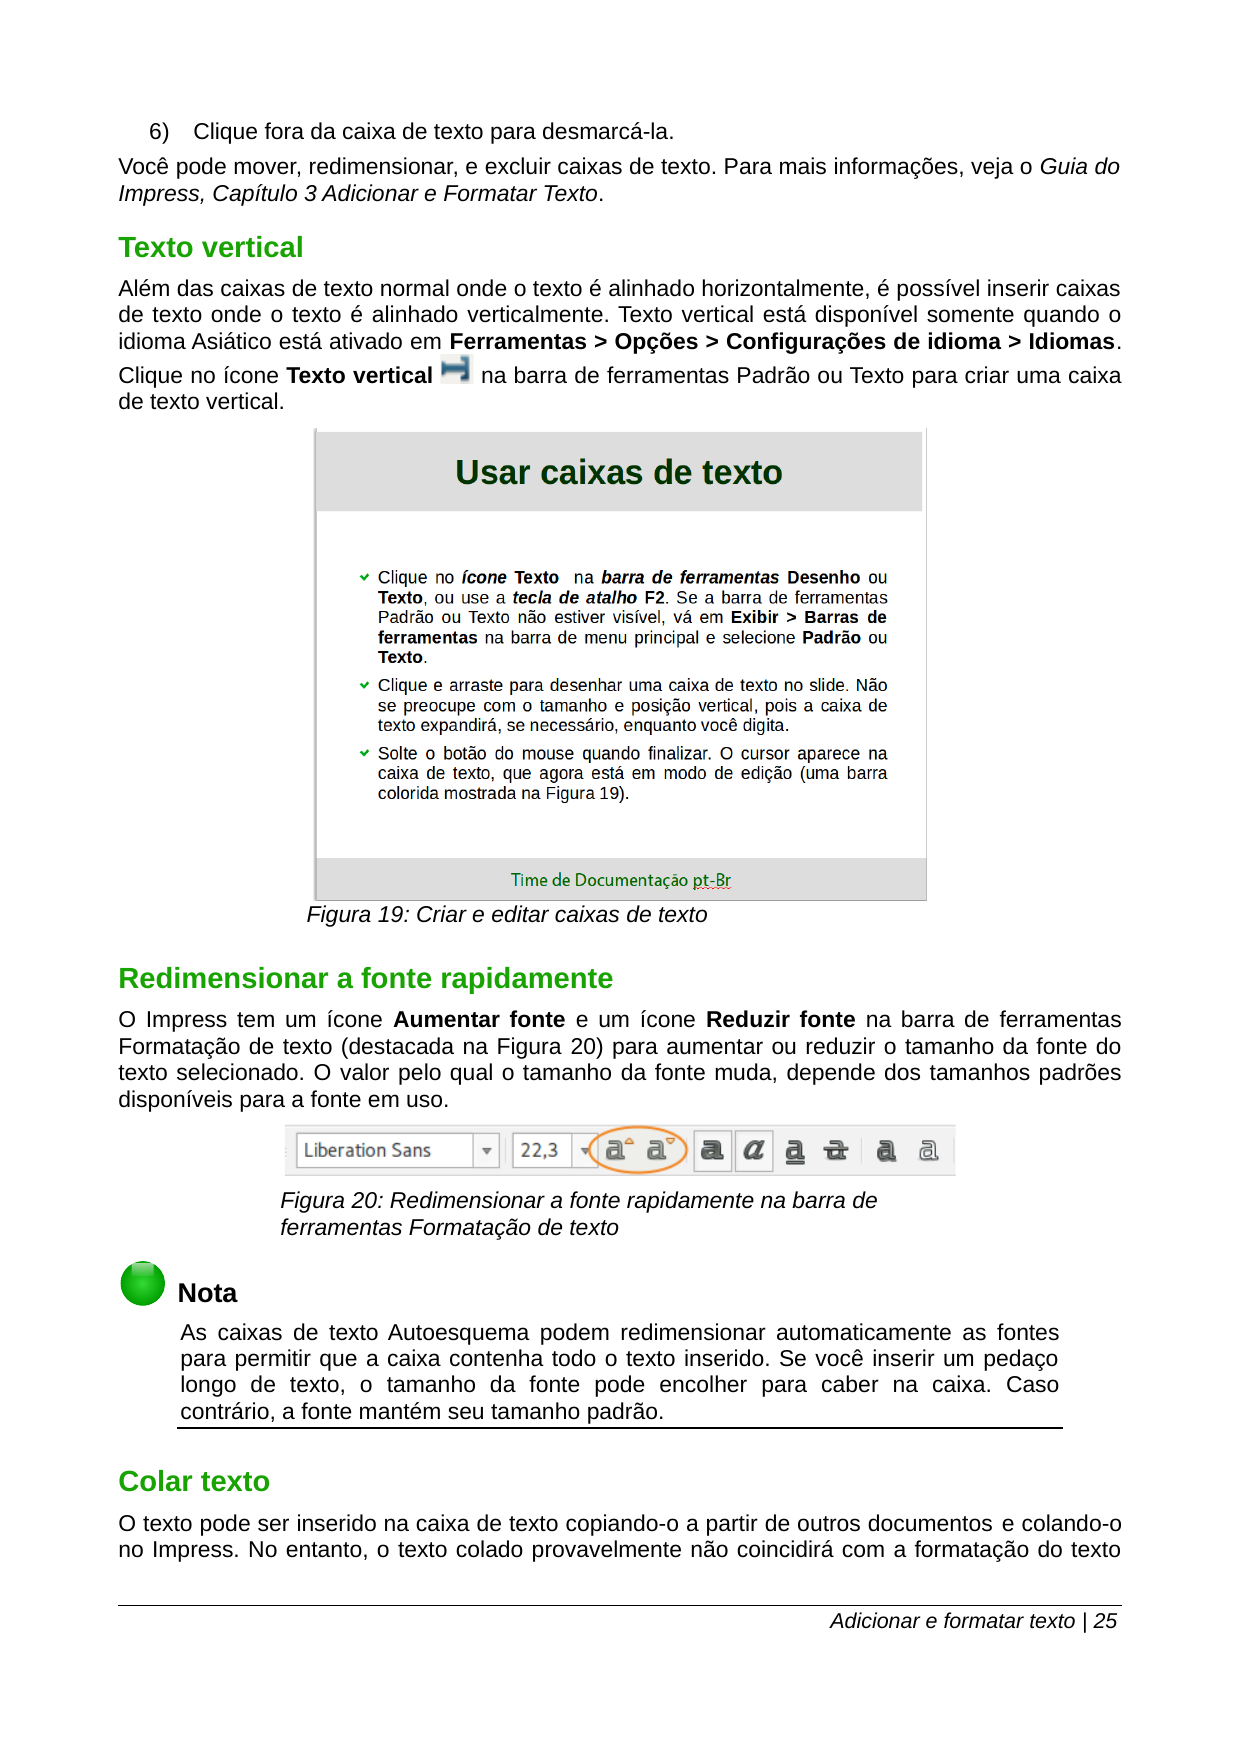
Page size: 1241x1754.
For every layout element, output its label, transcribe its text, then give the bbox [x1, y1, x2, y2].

text O Impress tem um ícone Aumentar fonte e um ícone Reduzir fonte na barra de ferramentas Formatação de texto (destacada na Figura 20) para aumentar ou reduzir o tamanho da fonte do texto selecionado. O valor pelo qual o tamanho da fonte muda, depende dos tamanhos padrões disponíveis para a fonte em uso. [118, 1006, 1122, 1112]
picture [313, 428, 927, 901]
text As caixas de texto Autoesquema podem redimensionar automaticamente as fontes para permitir que a caixa contenha todo o texto inserido. Se você inserir um pedaço longo de texto, o tamanho da fonte pode encolher para caber na caixa. Caso contrário, a fonte mantém seu tamanho padrão. [177, 1316, 1063, 1427]
text Você pode mover, redimensionar, e excluir caixas de texto. Para mais informações, veja o Guia do Impress, Capítulo 3 Adicionar e Formatar Texto. [118, 153, 1122, 206]
list Clique fora da caixa de texto para desmarcá-la. [169, 118, 1122, 144]
subtitle Colar texto [118, 1464, 1122, 1498]
subtitle Texto vertical [118, 230, 1122, 263]
subtitle Nota [118, 1259, 1122, 1308]
picture [440, 354, 474, 384]
subtitle Redimensionar a fonte rapidamente [118, 961, 1122, 995]
picture [284, 1124, 956, 1176]
text Figura 20: Redimensionar a fonte rapidamente na barra de ferramentas Formatação de texto [280, 1187, 960, 1240]
text Figura 19: Criar e editar caixas de texto [306, 427, 934, 927]
text Além das caixas de texto normal onde o texto é alinhado horizontalmente, é possível inserir caixas de texto onde o texto é alinhado verticalmente. Texto vertical está disponível somente quando o idioma Asiático está ativado em Ferramentas > Opções > Configurações de idioma > Idiomas. Clique no ícone Texto vertical na barra de ferramentas Padrão ou Texto para criar uma caixa de texto vertical. [118, 275, 1122, 414]
text O texto pode ser inserido na caixa de texto copiando-o a partir de outros documentos e colando-o no Impress. No entanto, o texto colado provavelmente não coincidirá com a formatação do texto [118, 1510, 1122, 1562]
